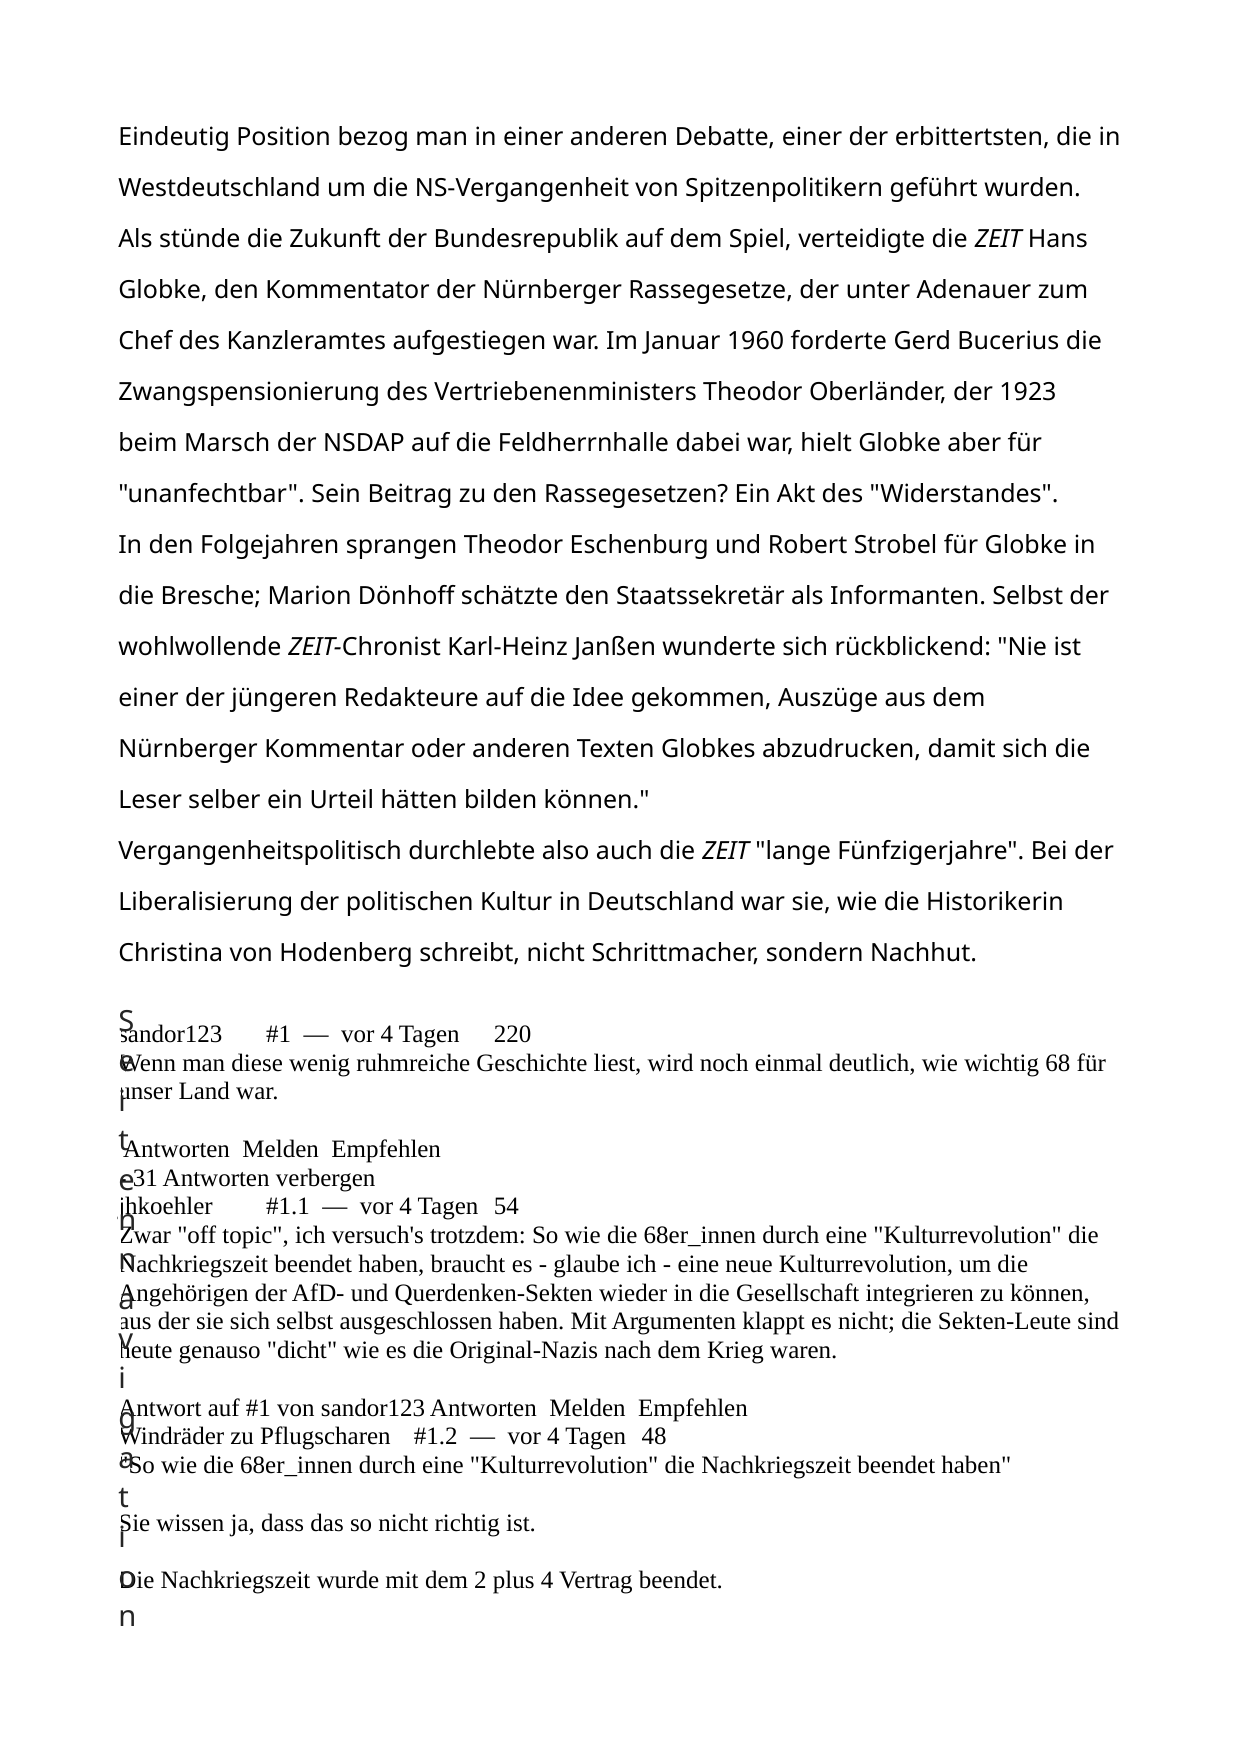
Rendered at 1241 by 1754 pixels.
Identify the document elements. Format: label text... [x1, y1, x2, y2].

text Wenn man diese wenig ruhmreiche Geschichte liest, wird noch einmal deutlich, wie wichtig 68 für unser Land war. [121, 1048, 1122, 1105]
text Vergangenheitspolitisch durchlebte also auch die ZEIT "lange Fünfzigerjahre". Bei der Liberalisierung der politischen Kultur in Deutschland war sie, wie die Historikerin Christina von Hodenberg schreibt, nicht Schrittmacher, sondern Nachhut. [118, 833, 1122, 969]
text Zwar "off topic", ich versuch's trotzdem: So wie die 68er_innen durch eine "Kulturrevolution" die Nachkriegszeit beendet haben, braucht es - glaube ich - eine neue Kulturrevolution, um die Angehörigen der AfD- und Querdenken-Sekten wieder in die Gesellschaft integrieren zu können, aus der sie sich selbst ausgeschlossen haben. Mit Argumenten klappt es nicht; die Sekten-Leute sind heute genauso "dicht" wie es die Original-Nazis nach dem Krieg waren. [121, 1220, 1122, 1364]
text Antworten Melden Empfehlen [121, 1134, 1122, 1163]
text Windräder zu Pflugscharen #1.2 — vor 4 Tagen 48 [121, 1421, 1122, 1450]
text sandor123 #1 — vor 4 Tagen 220 [121, 1019, 1122, 1048]
text Antwort auf #1 von sandor123 Antworten Melden Empfehlen [121, 1393, 1122, 1421]
text Sie wissen ja, dass das so nicht richtig ist. [121, 1508, 1122, 1536]
text jhkoehler #1.1 — vor 4 Tagen 54 [121, 1191, 1122, 1220]
text "So wie die 68er_innen durch eine "Kulturrevolution" die Nachkriegszeit beendet haben" [121, 1450, 1122, 1479]
text In den Folgejahren sprangen Theodor Eschenburg und Robert Strobel für Globke in die Bresche; Marion Dönhoff schätzte den Staatssekretär als Informanten. Selbst der wohlwollende ZEIT-Chronist Karl-Heinz Janßen wunderte sich rückblickend: "Nie ist einer der jüngeren Redakteure auf die Idee gekommen, Auszüge aus dem Nürnberger Kommentar oder anderen Texten Globkes abzudrucken, damit sich die Leser selber ein Urteil hätten bilden können." [118, 526, 1122, 816]
text - 31 Antworten verbergen [121, 1163, 1122, 1191]
text Eindeutig Position bezog man in einer anderen Debatte, einer der erbittertsten, die in Westdeutschland um die NS-Vergangenheit von Spitzenpolitikern geführt wurden. Als stünde die Zukunft der Bundesrepublik auf dem Spiel, verteidigte die ZEIT Hans Globke, den Kommentator der Nürnberger Rassegesetze, der unter Adenauer zum Chef des Kanzleramtes aufgestiegen war. Im Januar 1960 forderte Gerd Bucerius die Zwangspensionierung des Vertriebenenministers Theodor Oberländer, der 1923 beim Marsch der NSDAP auf die Feldherrnhalle dabei war, hielt Globke aber für "unanfechtbar". Sein Beitrag zu den Rassegesetzen? Ein Akt des "Widerstandes". [118, 118, 1122, 509]
text Die Nachkriegszeit wurde mit dem 2 plus 4 Vertrag beendet. [121, 1565, 1122, 1594]
